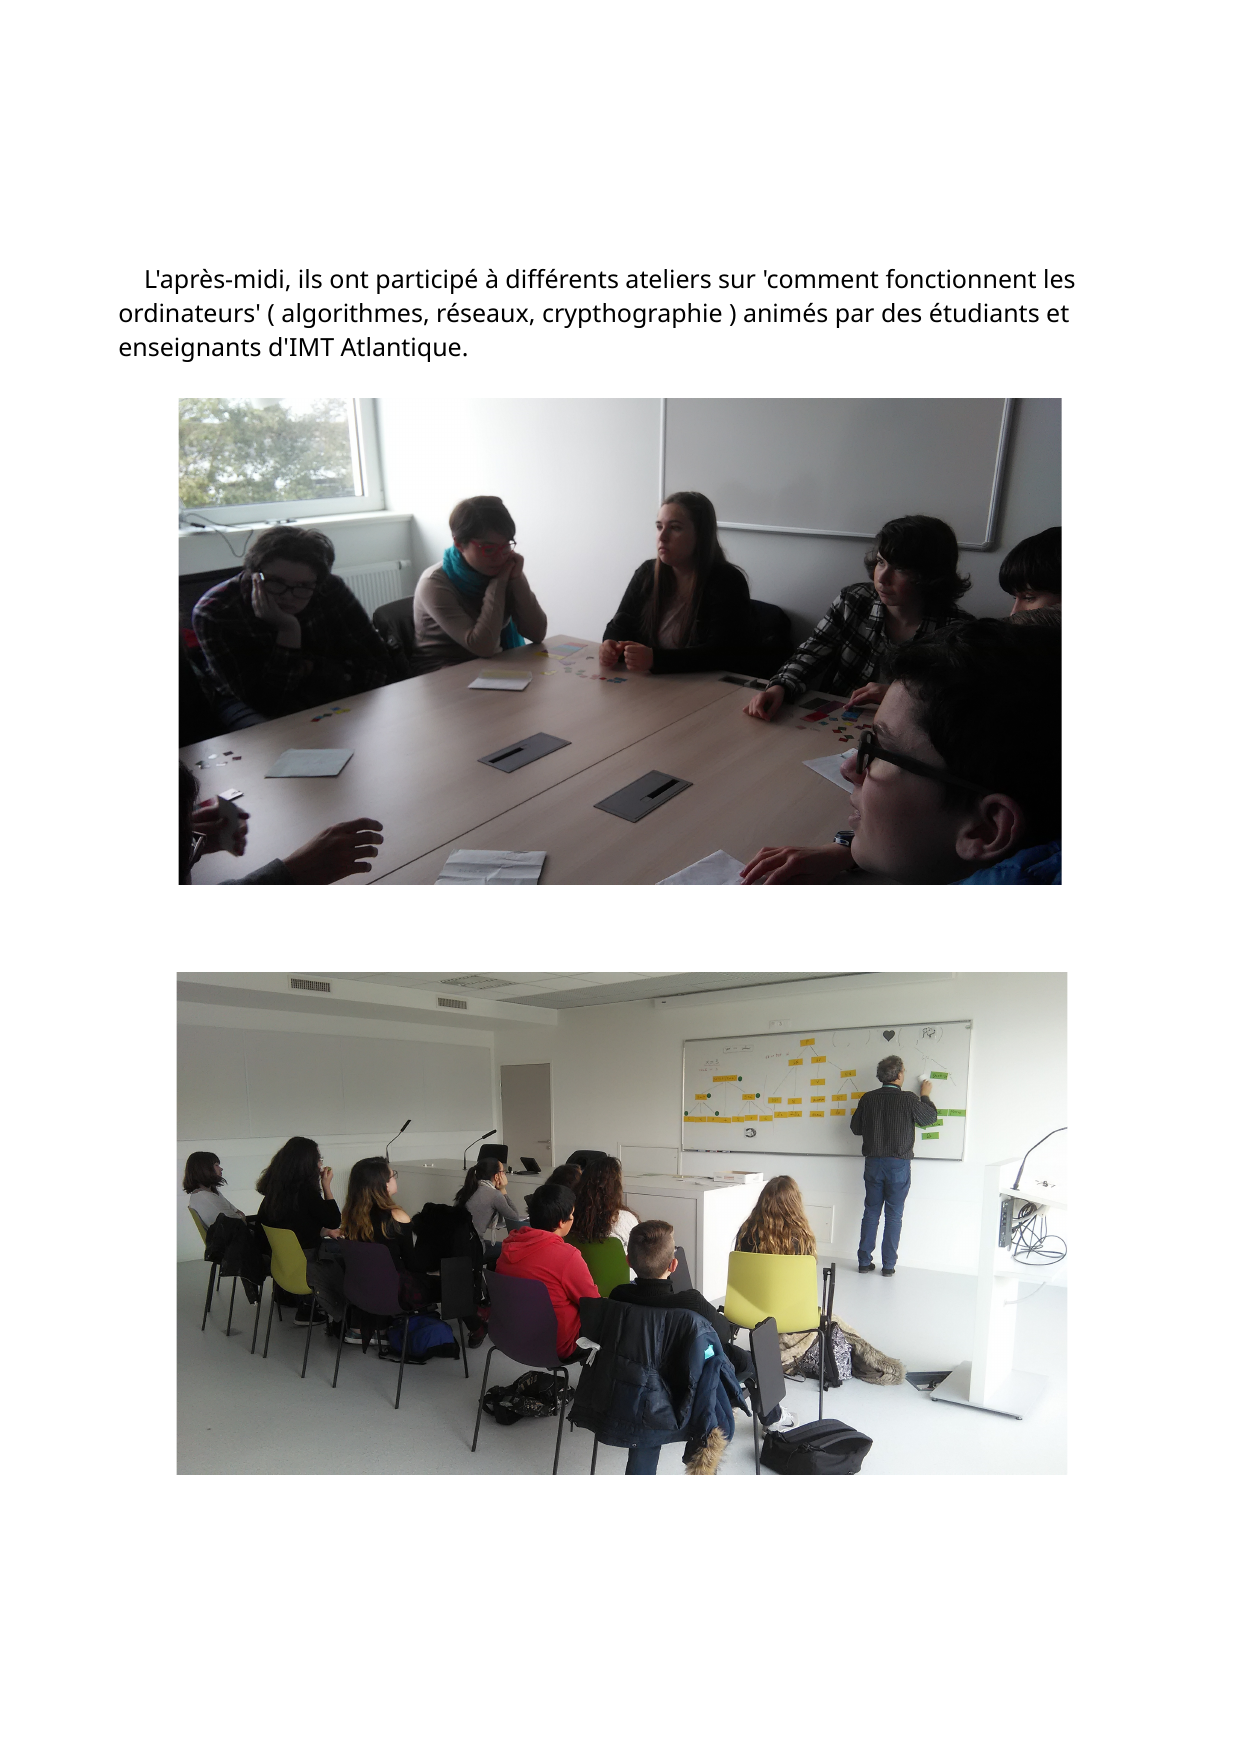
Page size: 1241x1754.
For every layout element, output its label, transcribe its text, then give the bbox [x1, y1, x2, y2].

text L'après-midi, ils ont participé à différents ateliers sur 'comment fonctionnent les ordinateurs' ( algorithmes, réseaux, crypthographie ) animés par des étudiants et enseignants d'IMT Atlantique. [118, 262, 1122, 364]
picture [178, 398, 1062, 885]
picture [176, 972, 1068, 1475]
